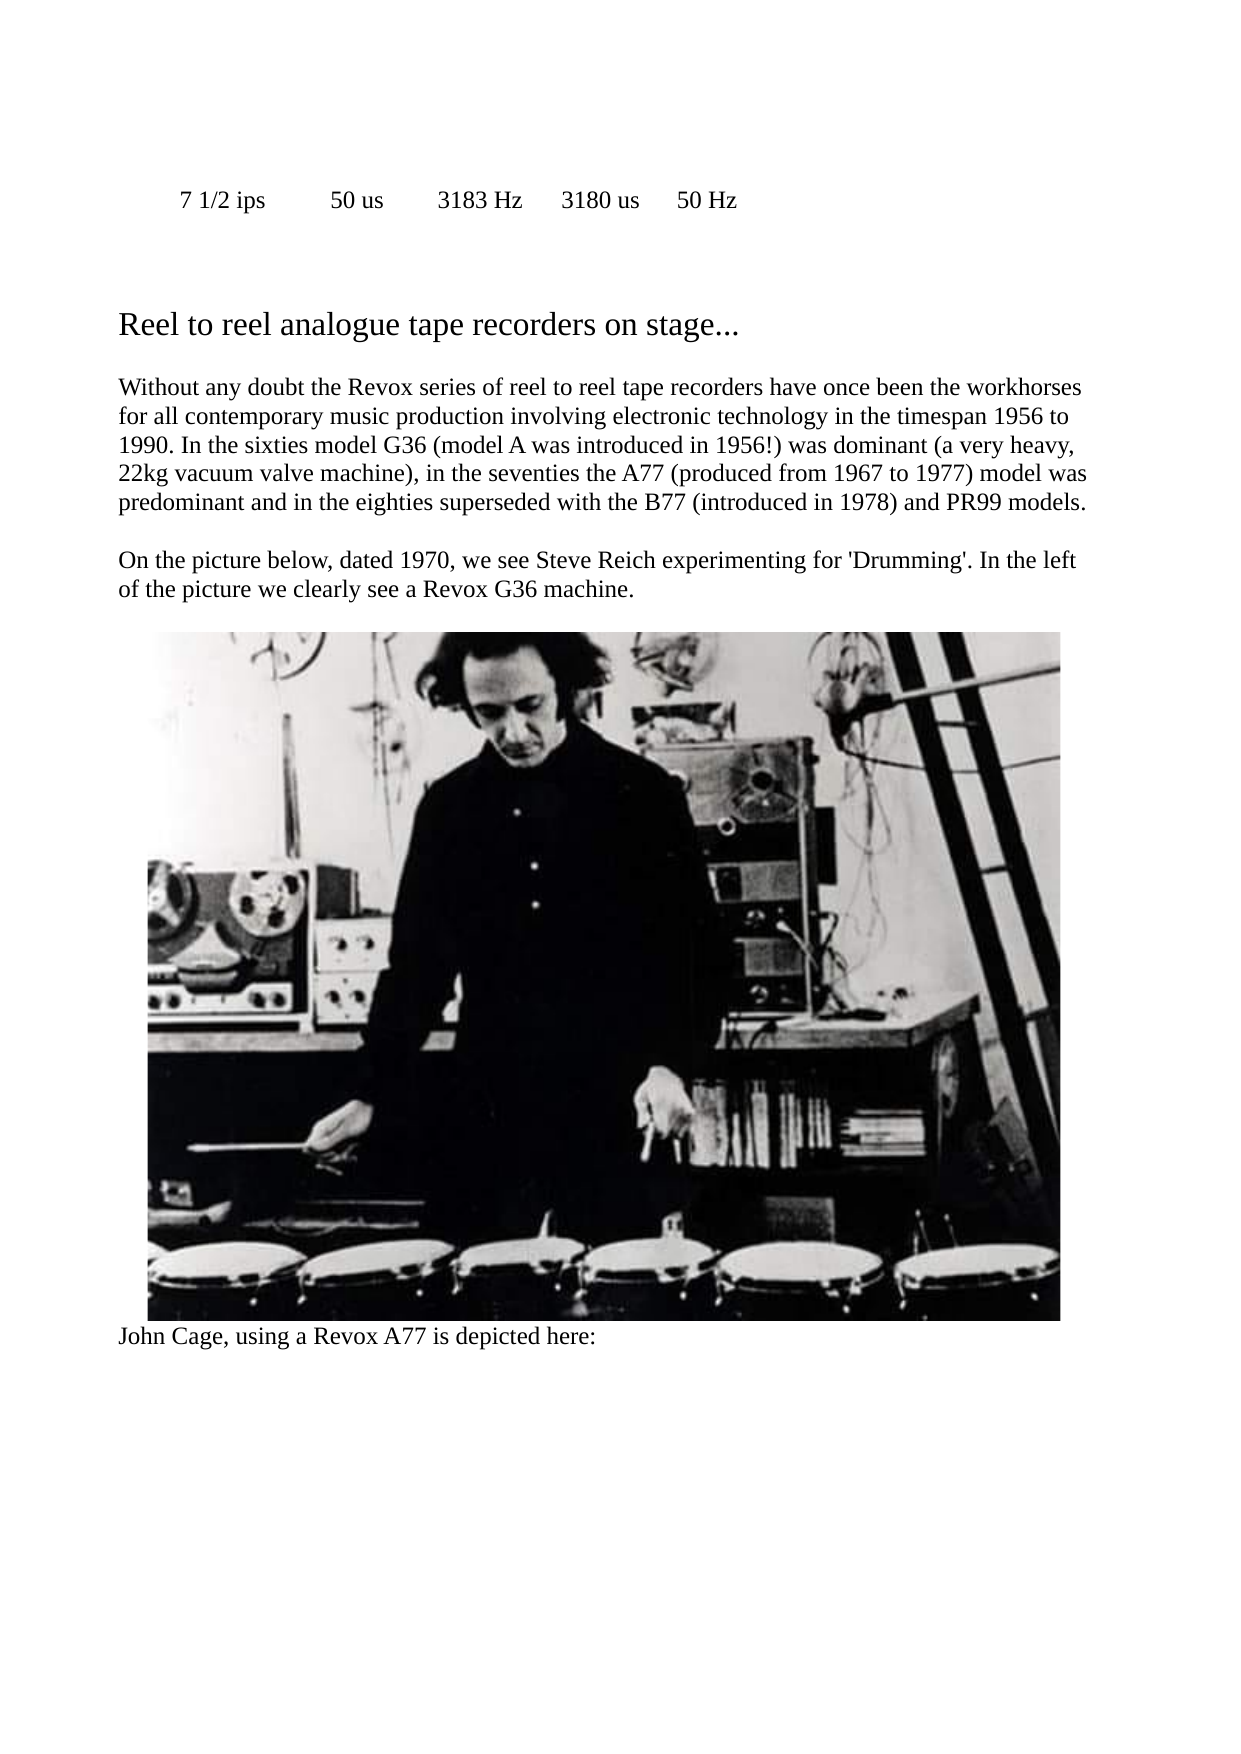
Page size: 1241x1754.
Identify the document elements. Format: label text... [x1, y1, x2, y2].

table_cell [558, 118, 674, 182]
table_cell 7 1/2 ips [176, 182, 327, 246]
text Reel to reel analogue tape recorders on stage... [118, 304, 1031, 343]
table_cell [327, 118, 434, 182]
table_cell 3183 Hz [434, 182, 558, 246]
table_cell 3180 us [558, 182, 674, 246]
table_cell 50 Hz [674, 182, 769, 246]
table_cell [674, 118, 769, 182]
table_cell [176, 118, 327, 182]
text John Cage, using a Revox A77 is depicted here: [118, 1213, 1031, 1350]
table_cell 50 us [327, 182, 434, 246]
table_cell [434, 118, 558, 182]
text Without any doubt the Revox series of reel to reel tape recorders have once been the workhorses for all contemporary music production involving electronic technology in the timespan 1956 to 1990. In the sixties model G36 (model A was introduced in 1956!) was dominant (a very heavy, 22kg vacuum valve machine), in the seventies the A77 (produced from 1967 to 1977) model was predominant and in the eighties superseded with the B77 (introduced in 1978) and PR99 models. [118, 372, 1088, 516]
text On the picture below, dated 1970, we see Steve Reich experimenting for 'Drumming'. In the left of the picture we clearly see a Revox G36 machine. [118, 546, 1090, 603]
picture [147, 632, 1061, 1321]
